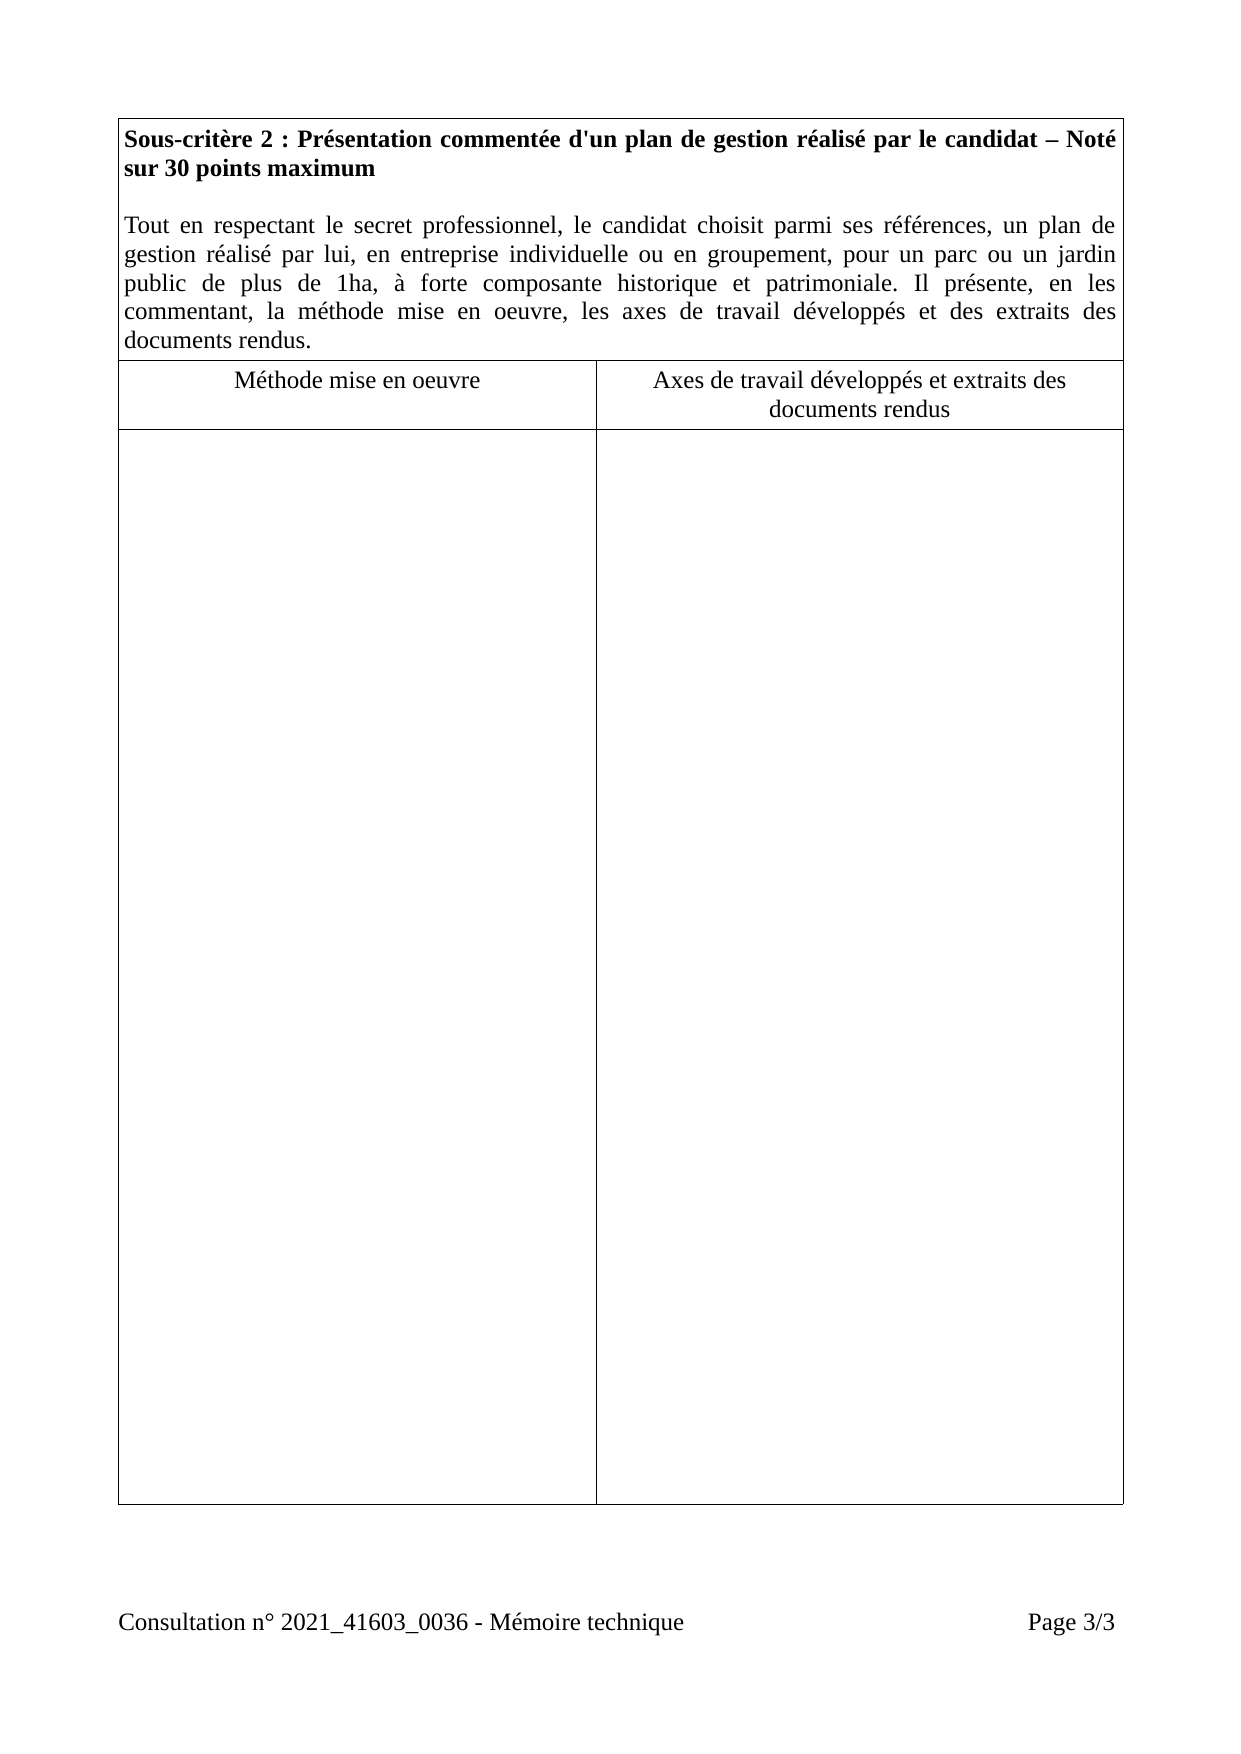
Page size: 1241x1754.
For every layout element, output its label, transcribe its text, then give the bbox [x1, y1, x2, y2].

table_cell [119, 430, 596, 1504]
table_header Sous-critère 2 : Présentation commentée d'un plan de gestion réalisé par le candidat – Noté sur 30 points maximum Tout en respectant le secret professionnel, le candidat choisit parmi ses références, un plan de gestion réalisé par lui, en entreprise individuelle ou en groupement, pour un parc ou un jardin public de plus de 1ha, à forte composante historique et patrimoniale. Il présente, en les commentant, la méthode mise en oeuvre, les axes de travail développés et des extraits des documents rendus. [119, 119, 1123, 360]
table_cell Axes de travail développés et extraits des documents rendus [597, 361, 1123, 429]
table_cell [597, 430, 1123, 1504]
table_cell Méthode mise en oeuvre [119, 361, 596, 429]
